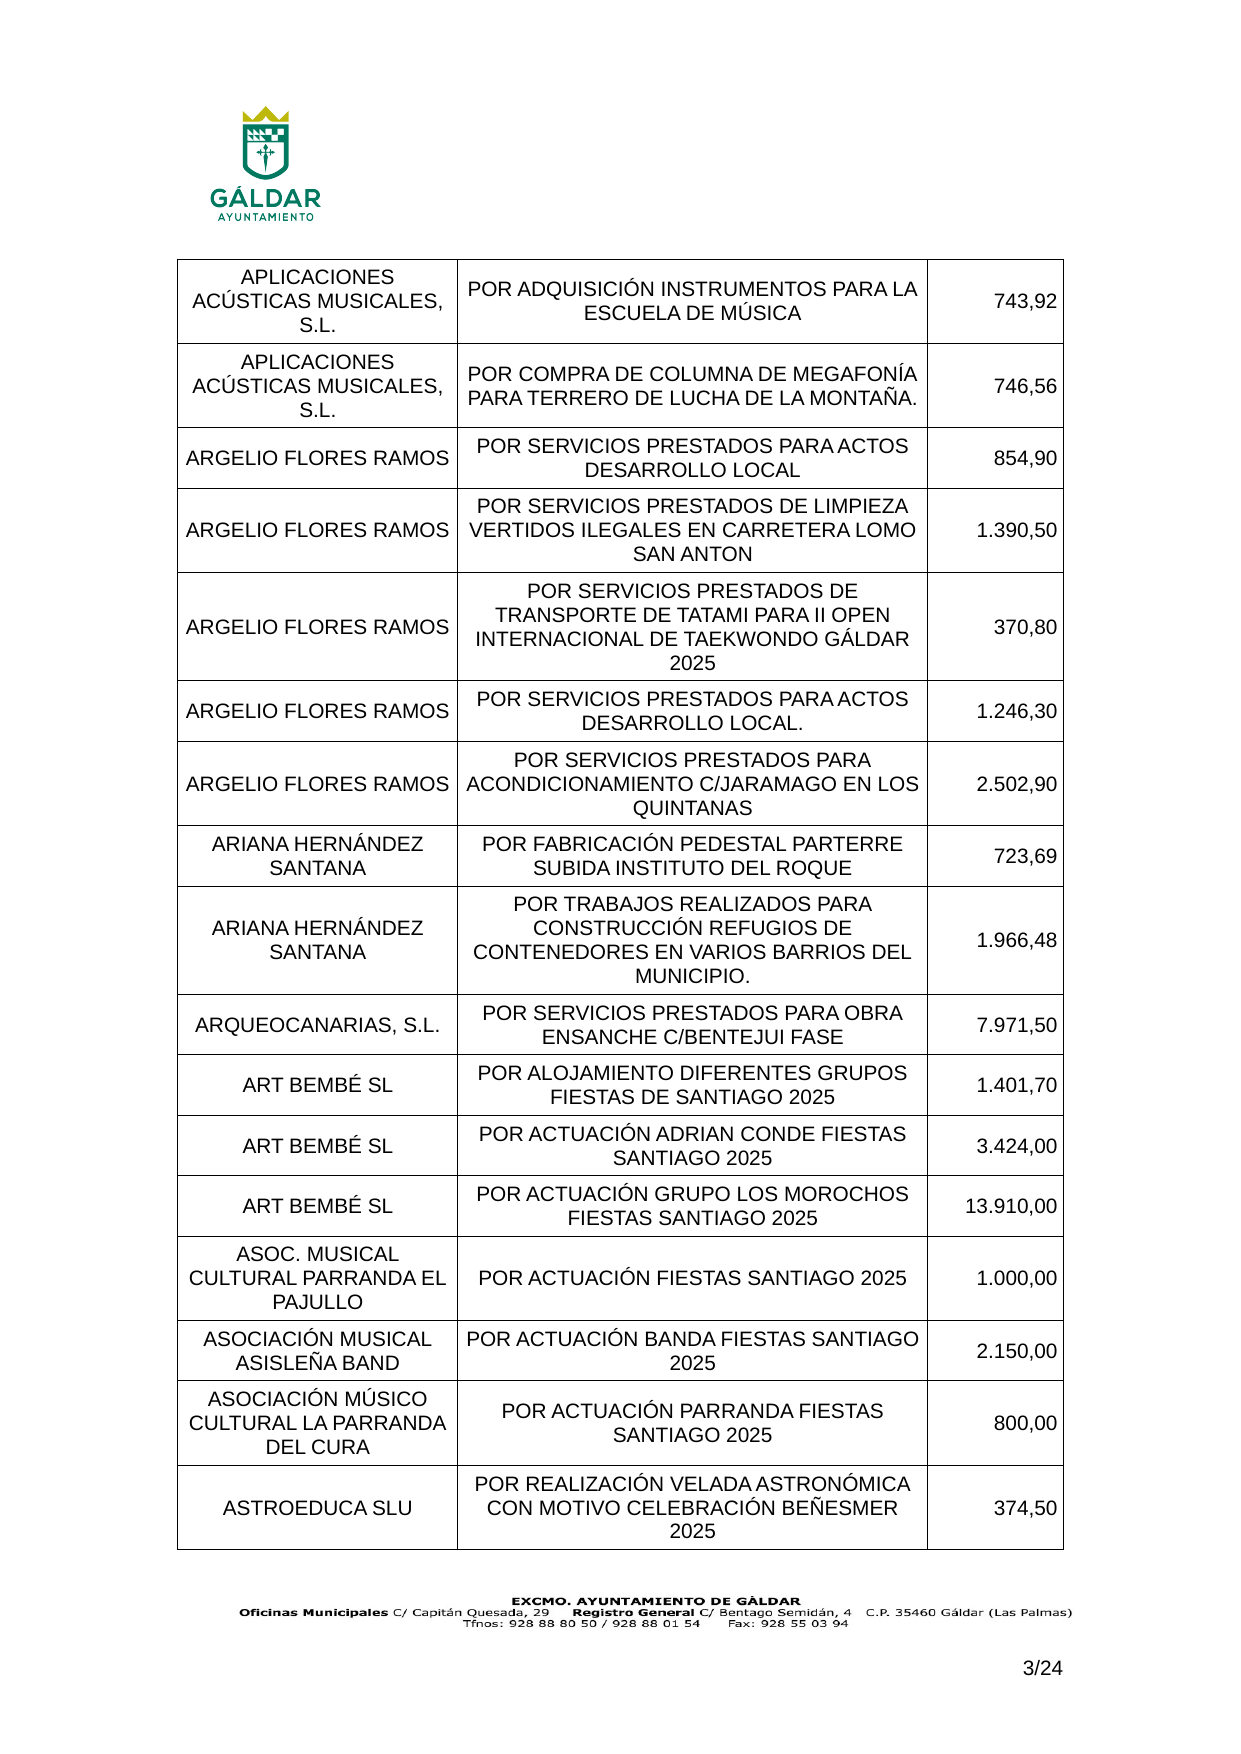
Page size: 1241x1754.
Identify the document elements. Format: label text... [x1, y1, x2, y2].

picture [250, 1596, 1073, 1628]
table_cell ARGELIO FLORES RAMOS [178, 742, 457, 825]
table_cell 800,00 [928, 1381, 1063, 1465]
table_cell 1.966,48 [928, 887, 1063, 994]
table_cell 3.424,00 [928, 1116, 1063, 1175]
table_cell POR REALIZACIÓN VELADA ASTRONÓMICA CON MOTIVO CELEBRACIÓN BEÑESMER 2025 [458, 1466, 927, 1549]
table_cell POR ACTUACIÓN GRUPO LOS MOROCHOS FIESTAS SANTIAGO 2025 [458, 1176, 927, 1236]
table_cell 1.000,00 [928, 1237, 1063, 1320]
table_cell POR TRABAJOS REALIZADOS PARA CONSTRUCCIÓN REFUGIOS DE CONTENEDORES EN VARIOS BARRIOS DEL MUNICIPIO. [458, 887, 927, 994]
table_cell ART BEMBÉ SL [178, 1176, 457, 1236]
table_cell POR ACTUACIÓN FIESTAS SANTIAGO 2025 [458, 1237, 927, 1320]
table_cell 743,92 [928, 260, 1063, 343]
table_cell POR FABRICACIÓN PEDESTAL PARTERRE SUBIDA INSTITUTO DEL ROQUE [458, 826, 927, 886]
table_cell ASOCIACIÓN MÚSICO CULTURAL LA PARRANDA DEL CURA [178, 1381, 457, 1465]
table_cell ARGELIO FLORES RAMOS [178, 428, 457, 488]
table_cell APLICACIONES ACÚSTICAS MUSICALES, S.L. [178, 260, 457, 343]
table_cell POR SERVICIOS PRESTADOS PARA ACTOS DESARROLLO LOCAL. [458, 681, 927, 741]
table_cell ART BEMBÉ SL [178, 1116, 457, 1175]
table_cell 13.910,00 [928, 1176, 1063, 1236]
table_cell POR SERVICIOS PRESTADOS PARA OBRA ENSANCHE C/BENTEJUI FASE [458, 995, 927, 1054]
table_cell ARGELIO FLORES RAMOS [178, 489, 457, 572]
table_cell POR SERVICIOS PRESTADOS PARA ACONDICIONAMIENTO C/JARAMAGO EN LOS QUINTANAS [458, 742, 927, 825]
table_cell 1.390,50 [928, 489, 1063, 572]
table_cell ARGELIO FLORES RAMOS [178, 573, 457, 680]
table_cell ASOC. MUSICAL CULTURAL PARRANDA EL PAJULLO [178, 1237, 457, 1320]
table_cell ASOCIACIÓN MUSICAL ASISLEÑA BAND [178, 1321, 457, 1380]
table_cell ARIANA HERNÁNDEZ SANTANA [178, 826, 457, 886]
table_cell 1.401,70 [928, 1055, 1063, 1115]
table_cell 370,80 [928, 573, 1063, 680]
table_cell 746,56 [928, 344, 1063, 427]
table_cell POR ACTUACIÓN PARRANDA FIESTAS SANTIAGO 2025 [458, 1381, 927, 1465]
table_cell 2.150,00 [928, 1321, 1063, 1380]
table_cell 854,90 [928, 428, 1063, 488]
table_cell POR SERVICIOS PRESTADOS PARA ACTOS DESARROLLO LOCAL [458, 428, 927, 488]
table_cell POR ACTUACIÓN ADRIAN CONDE FIESTAS SANTIAGO 2025 [458, 1116, 927, 1175]
table_cell 1.246,30 [928, 681, 1063, 741]
table_cell POR ADQUISICIÓN INSTRUMENTOS PARA LA ESCUELA DE MÚSICA [458, 260, 927, 343]
table_cell ARQUEOCANARIAS, S.L. [178, 995, 457, 1054]
table_cell ASTROEDUCA SLU [178, 1466, 457, 1549]
table_cell 374,50 [928, 1466, 1063, 1549]
table_cell 7.971,50 [928, 995, 1063, 1054]
picture [189, 77, 341, 258]
table_cell POR SERVICIOS PRESTADOS DE LIMPIEZA VERTIDOS ILEGALES EN CARRETERA LOMO SAN ANTON [458, 489, 927, 572]
table_cell POR SERVICIOS PRESTADOS DE TRANSPORTE DE TATAMI PARA II OPEN INTERNACIONAL DE TAEKWONDO GÁLDAR 2025 [458, 573, 927, 680]
table_cell APLICACIONES ACÚSTICAS MUSICALES, S.L. [178, 344, 457, 427]
table_cell POR ALOJAMIENTO DIFERENTES GRUPOS FIESTAS DE SANTIAGO 2025 [458, 1055, 927, 1115]
table_cell ART BEMBÉ SL [178, 1055, 457, 1115]
table_cell 2.502,90 [928, 742, 1063, 825]
table_cell ARIANA HERNÁNDEZ SANTANA [178, 887, 457, 994]
table_cell ARGELIO FLORES RAMOS [178, 681, 457, 741]
table_cell POR ACTUACIÓN BANDA FIESTAS SANTIAGO 2025 [458, 1321, 927, 1380]
table_cell POR COMPRA DE COLUMNA DE MEGAFONÍA PARA TERRERO DE LUCHA DE LA MONTAÑA. [458, 344, 927, 427]
table_cell 723,69 [928, 826, 1063, 886]
